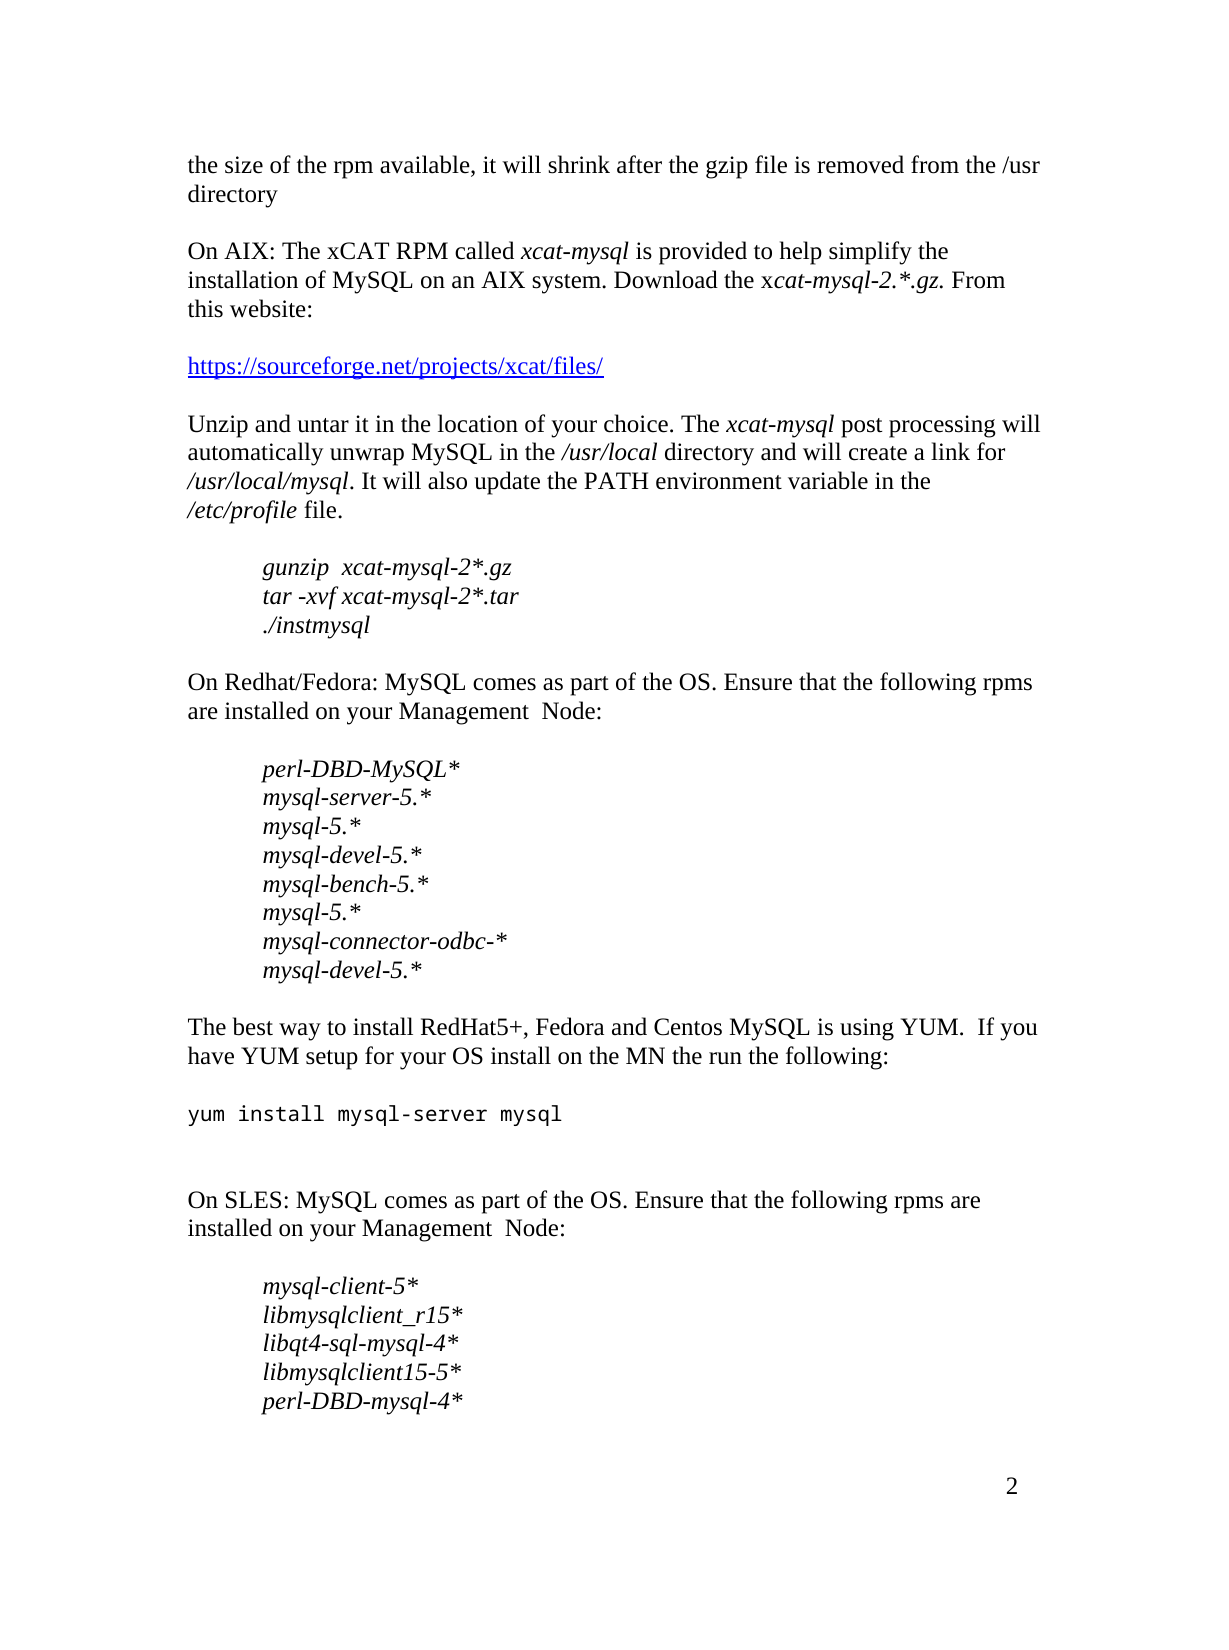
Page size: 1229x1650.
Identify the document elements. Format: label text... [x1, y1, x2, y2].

text mysql-bench-5.* [262, 869, 1041, 897]
text yum install mysql-server mysql [187, 1099, 1041, 1127]
text On SLES: MySQL comes as part of the OS. Ensure that the following rpms are installed on your Management Node: [187, 1185, 1041, 1271]
text On AIX: The xCAT RPM called xcat-mysql is provided to help simplify the installation of MySQL on an AIX system. Download the xcat-mysql-2.*.gz. From this website: https://sourceforge.net/projects/xcat/files/ [187, 236, 1041, 380]
text mysql-5.* [262, 897, 1041, 926]
text libmysqlclient15-5* [262, 1357, 1041, 1386]
text On Redhat/Fedora: MySQL comes as part of the OS. Ensure that the following rpms are installed on your Management Node: perl-DBD-MySQL* [187, 667, 1041, 782]
text mysql-client-5* [262, 1271, 1041, 1300]
text libmysqlclient_r15* [187, 1300, 1041, 1328]
text Unzip and untar it in the location of your choice. The xcat-mysql post processing will automatically unwrap MySQL in the /usr/local directory and will create a link for /usr/local/mysql. It will also update the PATH environment variable in the /etc/profile file. gunzip xcat-mysql-2*.gz [187, 380, 1041, 581]
text mysql-5.* [262, 811, 1041, 840]
text ./instmysql [262, 610, 1041, 667]
text libqt4-sql-mysql-4* [262, 1328, 1041, 1357]
text mysql-server-5.* [262, 782, 1041, 811]
text tar -xvf xcat-mysql-2*.tar [262, 581, 1041, 610]
text mysql-devel-5.* [262, 955, 1041, 984]
text The best way to install RedHat5+, Fedora and Centos MySQL is using YUM. If you have YUM setup for your OS install on the MN the run the following: [187, 1012, 1041, 1070]
text mysql-devel-5.* [262, 840, 1041, 869]
text perl-DBD-mysql-4* [262, 1386, 1041, 1415]
text the size of the rpm available, it will shrink after the gzip file is removed from the /usr directory [187, 150, 1041, 207]
text mysql-connector-odbc-* [262, 926, 1041, 955]
